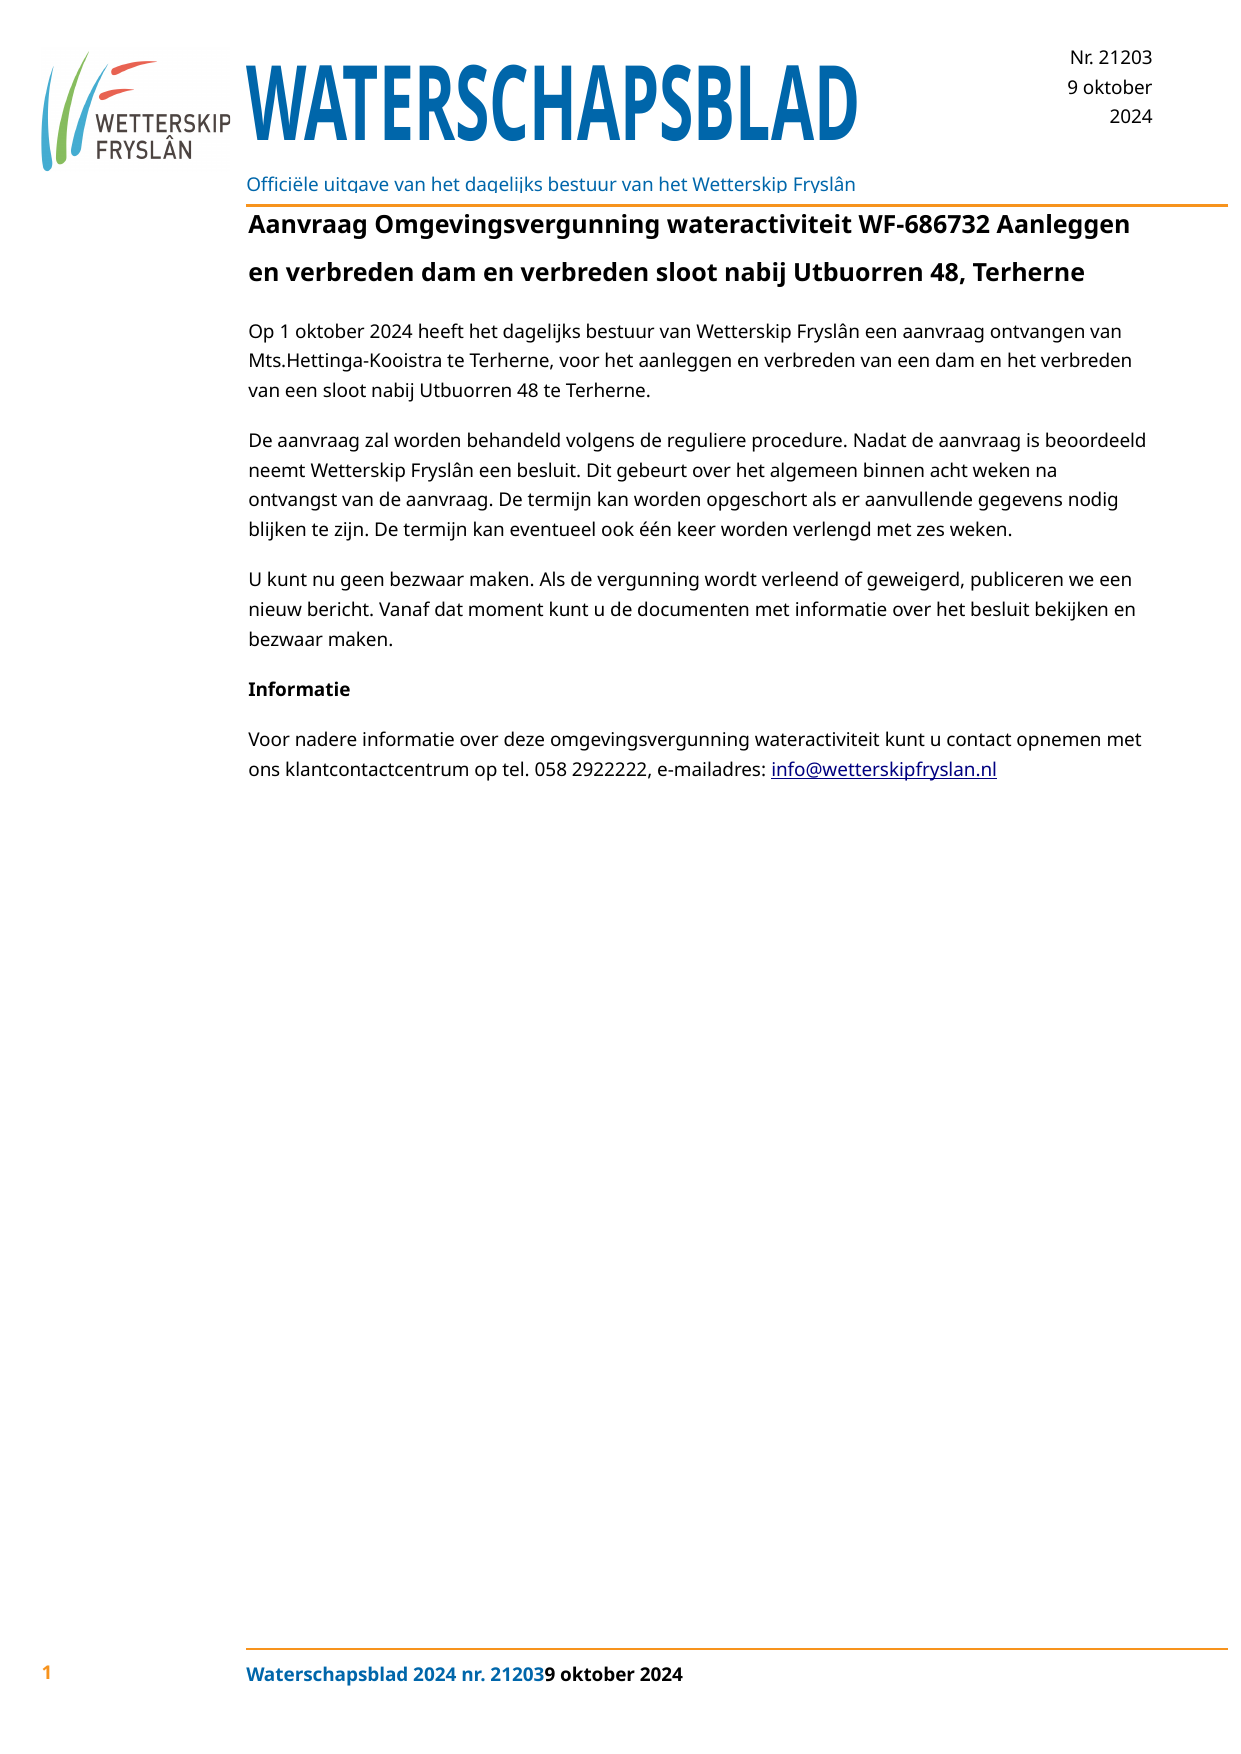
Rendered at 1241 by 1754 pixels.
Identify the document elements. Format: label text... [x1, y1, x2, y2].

text Voor nadere informatie over deze omgevingsvergunning wateractiviteit kunt u contact opnemen met ons klantcontactcentrum op tel. 058 2922222, e-mailadres: info@wetterskipfryslan.nl [248, 727, 1152, 782]
picture [41, 47, 231, 172]
text U kunt nu geen bezwaar maken. Als de vergunning wordt verleend of geweigerd, publiceren we een nieuw bericht. Vanaf dat moment kunt u de documenten met informatie over het besluit bekijken en bezwaar maken. [248, 567, 1152, 652]
text Informatie [248, 676, 1152, 702]
text Aanvraag Omgevingsvergunning wateractiviteit WF-686732 Aanleggen en verbreden dam en verbreden sloot nabij Utbuorren 48, Terherne [248, 207, 1152, 288]
text Op 1 oktober 2024 heeft het dagelijks bestuur van Wetterskip Fryslân een aanvraag ontvangen van Mts.Hettinga-Kooistra te Terherne, voor het aanleggen en verbreden van een dam en het verbreden van een sloot nabij Utbuorren 48 te Terherne. [248, 318, 1152, 403]
text De aanvraag zal worden behandeld volgens de reguliere procedure. Nadat de aanvraag is beoordeeld neemt Wetterskip Fryslân een besluit. Dit gebeurt over het algemeen binnen acht weken na ontvangst van de aanvraag. De termijn kan worden opgeschort als er aanvullende gegevens nodig blijken te zijn. De termijn kan eventueel ook één keer worden verlengd met zes weken. [248, 427, 1152, 542]
